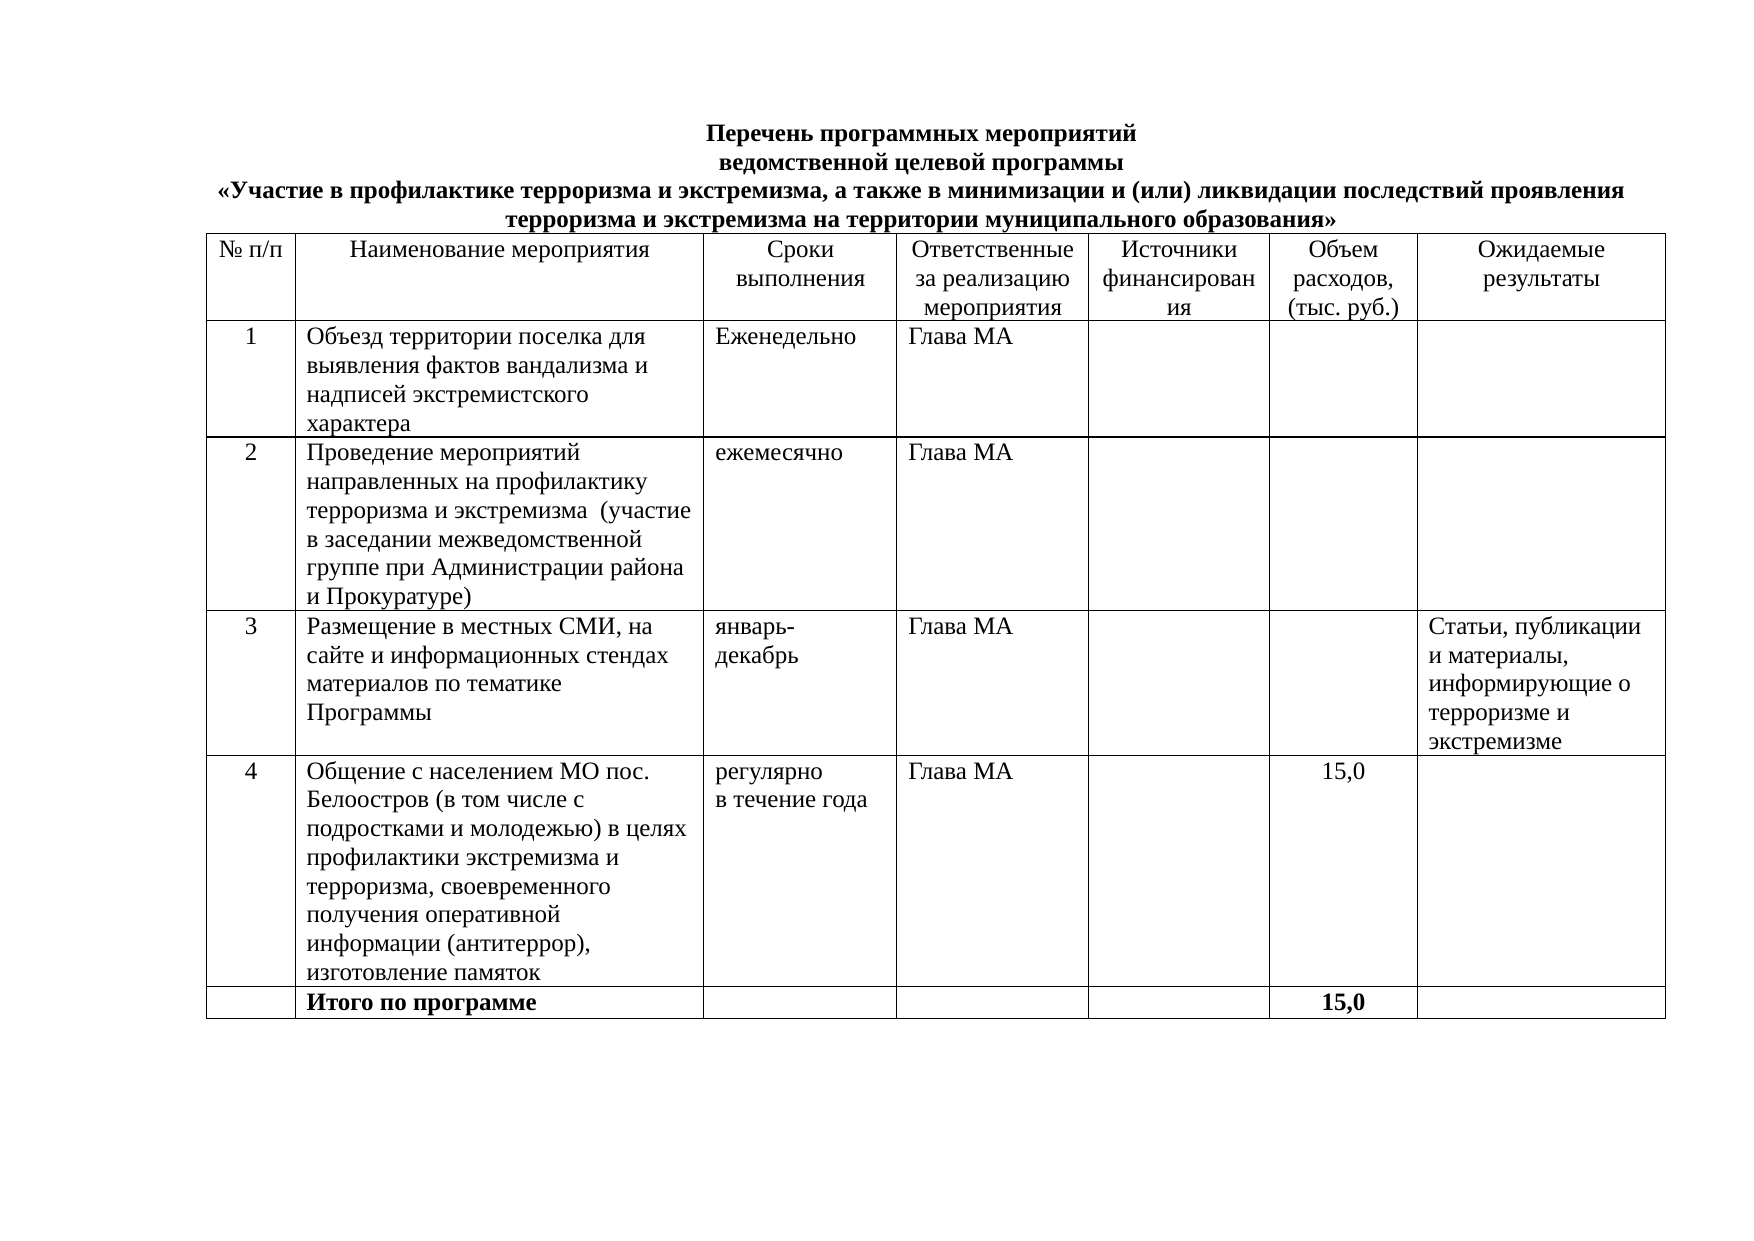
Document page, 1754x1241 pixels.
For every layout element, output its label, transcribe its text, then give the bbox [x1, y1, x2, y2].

table_cell 4 [207, 756, 295, 986]
table_cell Глава МА [897, 611, 1088, 755]
table_cell Cтатьи, публикации и материалы, информирующие о терроризме и экстремизме [1418, 611, 1665, 755]
table_header Ожидаемые результаты [1418, 234, 1665, 320]
table_cell [897, 987, 1088, 1018]
table_cell [1089, 321, 1269, 436]
table_cell январь- декабрь [704, 611, 896, 755]
table_cell Итого по программе [296, 987, 703, 1018]
table_cell 3 [207, 611, 295, 755]
table_cell [1270, 321, 1417, 436]
text Перечень программных мероприятий [177, 118, 1665, 147]
table_cell Еженедельно [704, 321, 896, 436]
table_cell [1418, 987, 1665, 1018]
table_header Объем расходов, (тыс. руб.) [1270, 234, 1417, 320]
table_cell [1089, 756, 1269, 986]
text «Участие в профилактике терроризма и экстремизма, а также в минимизации и (или) ликвидации последствий проявления терроризма и экстремизма на территории муниципального образования» [177, 176, 1665, 233]
table_cell [1270, 611, 1417, 755]
table_cell [1418, 438, 1665, 610]
table_cell [1270, 438, 1417, 610]
table_cell Размещение в местных СМИ, на сайте и информационных стендах материалов по тематике Программы [296, 611, 703, 755]
table_cell Общение с населением МО пос. Белоостров (в том числе с подростками и молодежью) в целях профилактики экстремизма и терроризма, своевременного получения оперативной информации (антитеррор), изготовление памяток [296, 756, 703, 986]
table_cell 15,0 [1270, 987, 1417, 1018]
table_cell 2 [207, 438, 295, 610]
table_cell [1089, 987, 1269, 1018]
table_header Наименование мероприятия [296, 234, 703, 320]
table_cell Глава МА [897, 756, 1088, 986]
text ведомственной целевой программы [177, 147, 1665, 176]
table_cell Глава МА [897, 321, 1088, 436]
table_cell 1 [207, 321, 295, 436]
table_cell Объезд территории поселка для выявления фактов вандализма и надписей экстремистского характера [296, 321, 703, 436]
table_cell [704, 987, 896, 1018]
table_cell Глава МА [897, 438, 1088, 610]
table_cell 15,0 [1270, 756, 1417, 986]
table_cell [1418, 321, 1665, 436]
table_cell [207, 987, 295, 1018]
table_cell регулярно в течение года [704, 756, 896, 986]
table_cell [1089, 611, 1269, 755]
table_cell Проведение мероприятий направленных на профилактику терроризма и экстремизма (участие в заседании межведомственной группе при Администрации района и Прокуратуре) [296, 438, 703, 610]
table_cell [1089, 438, 1269, 610]
table_cell [1418, 756, 1665, 986]
table_cell ежемесячно [704, 438, 896, 610]
table_header № п/п [207, 234, 295, 320]
table_header Сроки выполнения [704, 234, 896, 320]
table_header Ответственные за реализацию мероприятия [897, 234, 1088, 320]
table_header Источники финансирования [1089, 234, 1269, 320]
